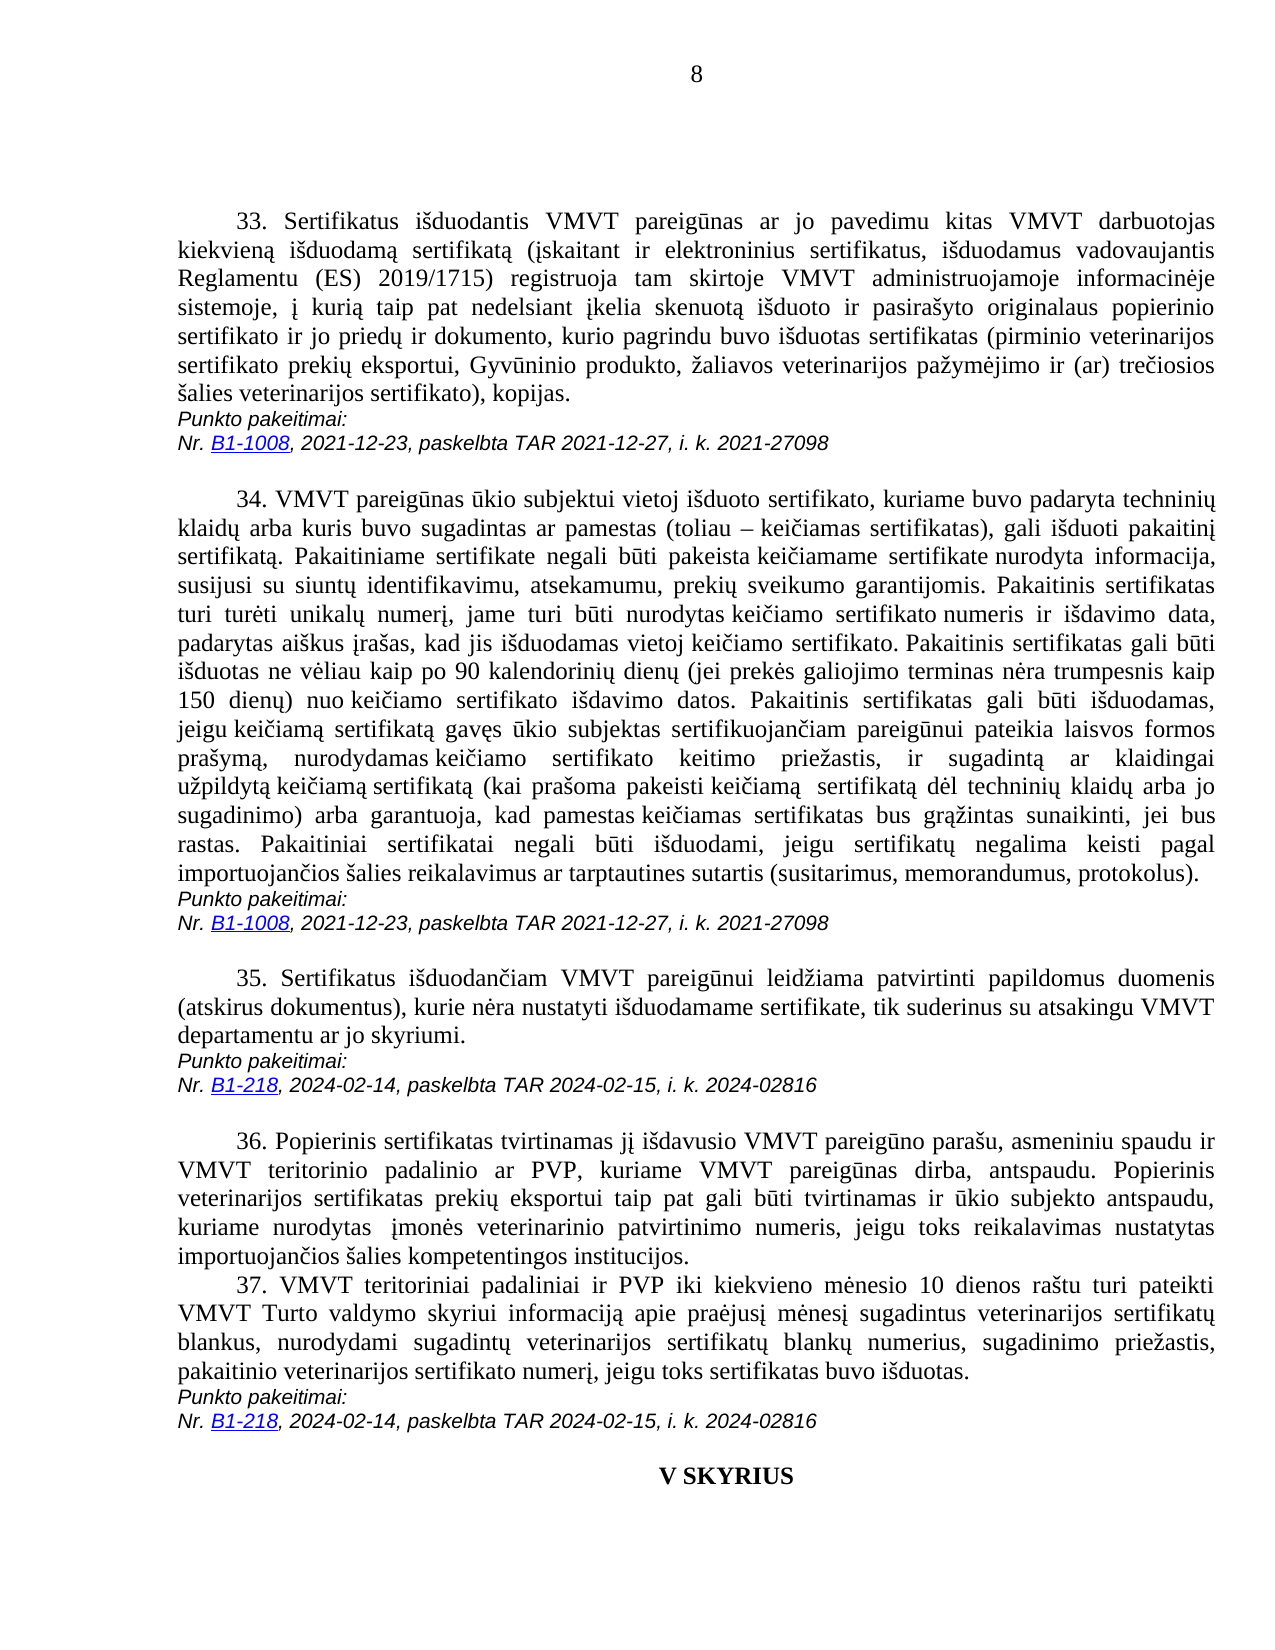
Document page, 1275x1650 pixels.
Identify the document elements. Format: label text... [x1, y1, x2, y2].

text V SKYRIUS [177, 1461, 1216, 1490]
text Punkto pakeitimai: [177, 1385, 1216, 1409]
text 35. Sertifikatus išduodančiam VMVT pareigūnui leidžiama patvirtinti papildomus duomenis (atskirus dokumentus), kurie nėra nustatyti išduodamame sertifikate, tik suderinus su atsakingu VMVT departamentu ar jo skyriumi. [177, 963, 1216, 1049]
text Nr. B1-1008, 2021-12-23, paskelbta TAR 2021-12-27, i. k. 2021-27098 [177, 910, 1216, 934]
text Punkto pakeitimai: [177, 1049, 1216, 1073]
text Punkto pakeitimai: [177, 407, 1216, 431]
text Nr. B1-218, 2024-02-14, paskelbta TAR 2024-02-15, i. k. 2024-02816 [177, 1409, 1216, 1433]
text Nr. B1-1008, 2021-12-23, paskelbta TAR 2021-12-27, i. k. 2021-27098 [177, 431, 1216, 455]
text Nr. B1-218, 2024-02-14, paskelbta TAR 2024-02-15, i. k. 2024-02816 [177, 1073, 1216, 1097]
text 36. Popierinis sertifikatas tvirtinamas jį išdavusio VMVT pareigūno parašu, asmeniniu spaudu ir VMVT teritorinio padalinio ar PVP, kuriame VMVT pareigūnas dirba, antspaudu. Popierinis veterinarijos sertifikatas prekių eksportui taip pat gali būti tvirtinamas ir ūkio subjekto antspaudu, kuriame nurodytas įmonės veterinarinio patvirtinimo numeris, jeigu toks reikalavimas nustatytas importuojančios šalies kompetentingos institucijos. [177, 1126, 1216, 1270]
text 34. VMVT pareigūnas ūkio subjektui vietoj išduoto sertifikato, kuriame buvo padaryta techninių klaidų arba kuris buvo sugadintas ar pamestas (toliau – keičiamas sertifikatas), gali išduoti pakaitinį sertifikatą. Pakaitiniame sertifikate negali būti pakeista keičiamame sertifikate nurodyta informacija, susijusi su siuntų identifikavimu, atsekamumu, prekių sveikumo garantijomis. Pakaitinis sertifikatas turi turėti unikalų numerį, jame turi būti nurodytas keičiamo sertifikato numeris ir išdavimo data, padarytas aiškus įrašas, kad jis išduodamas vietoj keičiamo sertifikato. Pakaitinis sertifikatas gali būti išduotas ne vėliau kaip po 90 kalendorinių dienų (jei prekės galiojimo terminas nėra trumpesnis kaip 150 dienų) nuo keičiamo sertifikato išdavimo datos. Pakaitinis sertifikatas gali būti išduodamas, jeigu keičiamą sertifikatą gavęs ūkio subjektas sertifikuojančiam pareigūnui pateikia laisvos formos prašymą, nurodydamas keičiamo sertifikato keitimo priežastis, ir sugadintą ar klaidingai užpildytą keičiamą sertifikatą (kai prašoma pakeisti keičiamą sertifikatą dėl techninių klaidų arba jo sugadinimo) arba garantuoja, kad pamestas keičiamas sertifikatas bus grąžintas sunaikinti, jei bus rastas. Pakaitiniai sertifikatai negali būti išduodami, jeigu sertifikatų negalima keisti pagal importuojančios šalies reikalavimus ar tarptautines sutartis (susitarimus, memorandumus, protokolus). [177, 484, 1216, 886]
text 33. Sertifikatus išduodantis VMVT pareigūnas ar jo pavedimu kitas VMVT darbuotojas kiekvieną išduodamą sertifikatą (įskaitant ir elektroninius sertifikatus, išduodamus vadovaujantis Reglamentu (ES) 2019/1715) registruoja tam skirtoje VMVT administruojamoje informacinėje sistemoje, į kurią taip pat nedelsiant įkelia skenuotą išduoto ir pasirašyto originalaus popierinio sertifikato ir jo priedų ir dokumento, kurio pagrindu buvo išduotas sertifikatas (pirminio veterinarijos sertifikato prekių eksportui, Gyvūninio produkto, žaliavos veterinarijos pažymėjimo ir (ar) trečiosios šalies veterinarijos sertifikato), kopijas. [177, 206, 1216, 407]
text Punkto pakeitimai: [177, 886, 1216, 910]
text 37. VMVT teritoriniai padaliniai ir PVP iki kiekvieno mėnesio 10 dienos raštu turi pateikti VMVT Turto valdymo skyriui informaciją apie praėjusį mėnesį sugadintus veterinarijos sertifikatų blankus, nurodydami sugadintų veterinarijos sertifikatų blankų numerius, sugadinimo priežastis, pakaitinio veterinarijos sertifikato numerį, jeigu toks sertifikatas buvo išduotas. [177, 1270, 1216, 1385]
